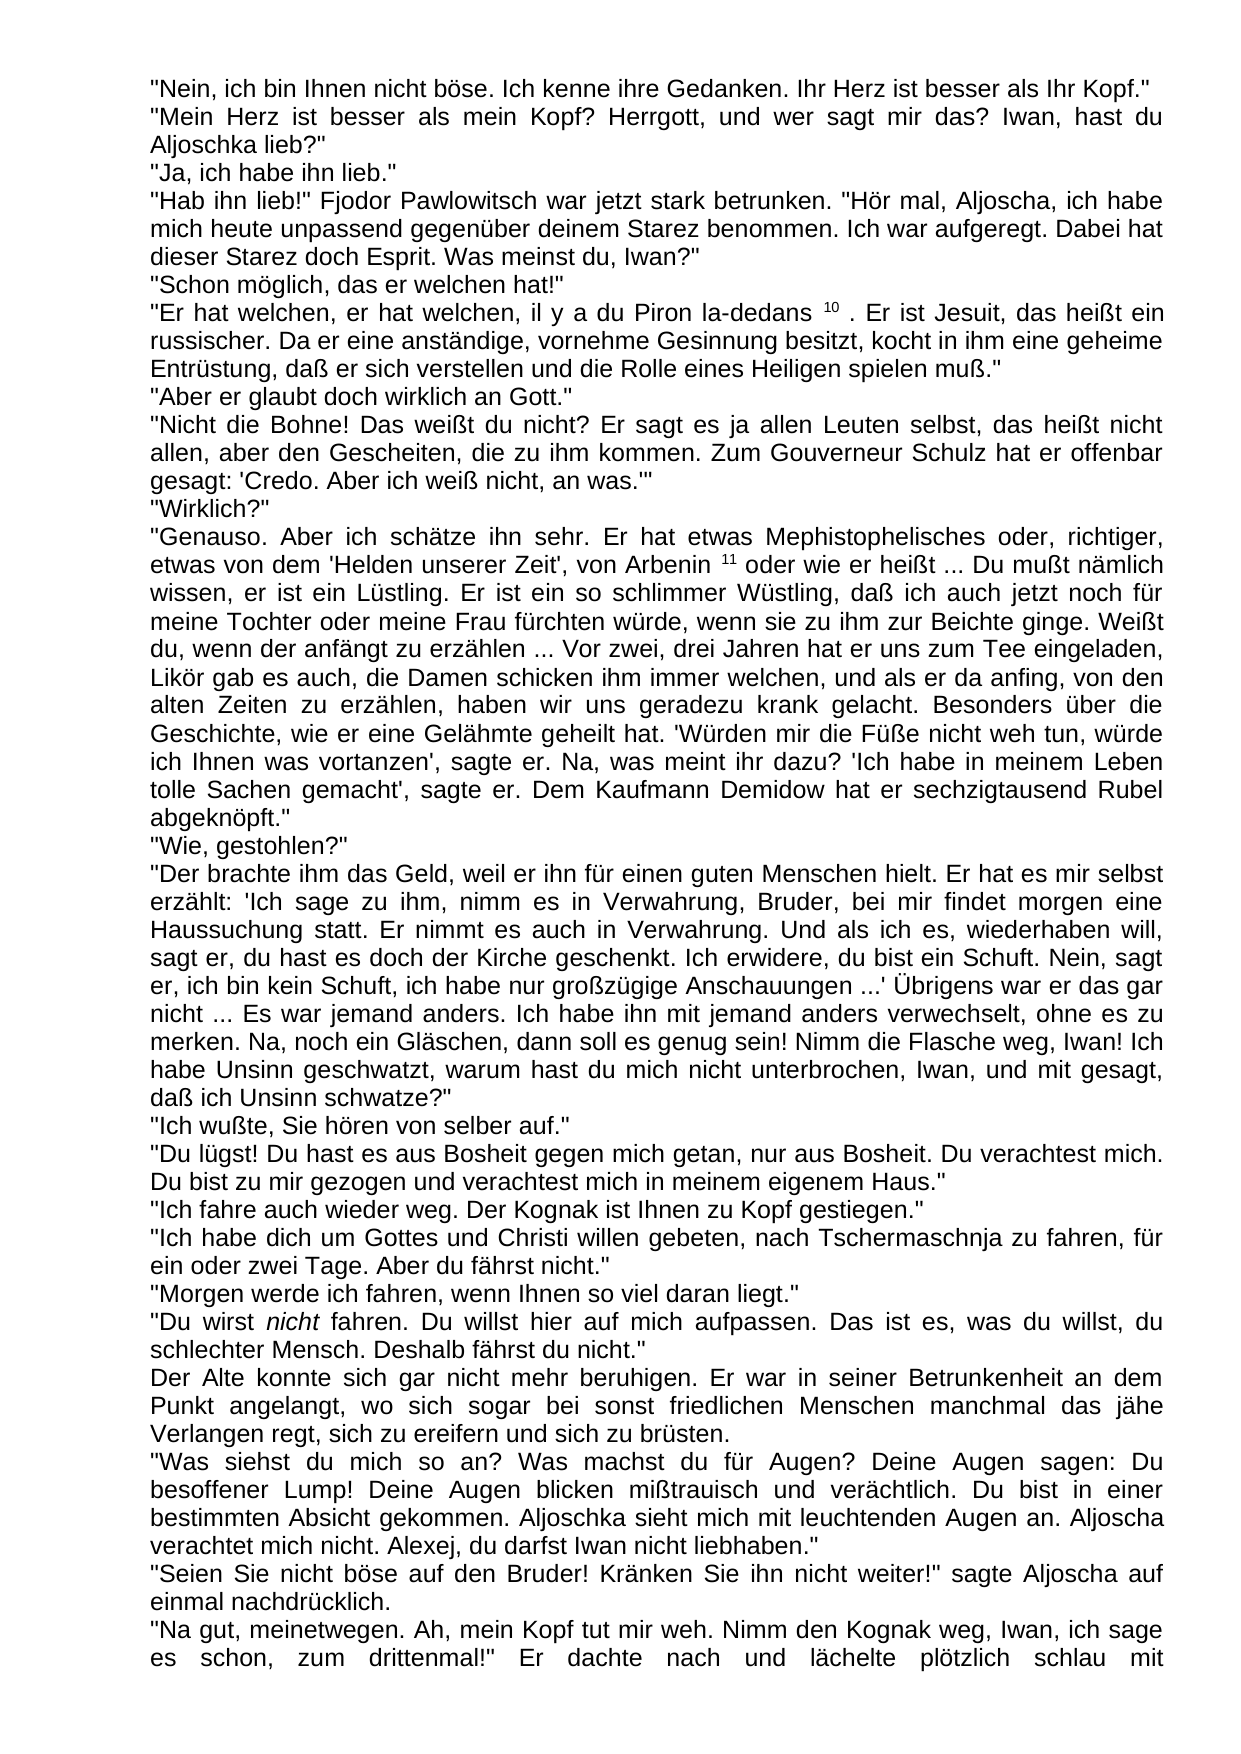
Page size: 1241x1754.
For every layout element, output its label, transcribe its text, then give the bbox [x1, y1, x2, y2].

text "Wirklich?" [150, 495, 1166, 523]
text "Na gut, meinetwegen. Ah, mein Kopf tut mir weh. Nimm den Kognak weg, Iwan, ich sage es schon, zum drittenmal!" Er dachte nach und lächelte plötzlich schlau mit [150, 1616, 1166, 1672]
text "Er hat welchen, er hat welchen, il y a du Piron la-dedans . Er ist Jesuit, das heißt ein russischer. Da er eine anständige, vornehme Gesinnung besitzt, kocht in ihm eine geheime Entrüstung, daß er sich verstellen und die Rolle eines Heiligen spielen muß." [150, 299, 1166, 383]
text Der Alte konnte sich gar nicht mehr beruhigen. Er war in seiner Betrunkenheit an dem Punkt angelangt, wo sich sogar bei sonst friedlichen Menschen manchmal das jähe Verlangen regt, sich zu ereifern und sich zu brüsten. [150, 1364, 1166, 1448]
text "Hab ihn lieb!" Fjodor Pawlowitsch war jetzt stark betrunken. "Hör mal, Aljoscha, ich habe mich heute unpassend gegenüber deinem Starez benommen. Ich war aufgeregt. Dabei hat dieser Starez doch Esprit. Was meinst du, Iwan?" [150, 187, 1166, 271]
text "Seien Sie nicht böse auf den Bruder! Kränken Sie ihn nicht weiter!" sagte Aljoscha auf einmal nachdrücklich. [150, 1560, 1166, 1616]
text "Wie, gestohlen?" [150, 832, 1166, 859]
text "Ich habe dich um Gottes und Christi willen gebeten, nach Tschermaschnja zu fahren, für ein oder zwei Tage. Aber du fährst nicht." [150, 1224, 1166, 1280]
text "Der brachte ihm das Geld, weil er ihn für einen guten Menschen hielt. Er hat es mir selbst erzählt: 'Ich sage zu ihm, nimm es in Verwahrung, Bruder, bei mir findet morgen eine Haussuchung statt. Er nimmt es auch in Verwahrung. Und als ich es, wiederhaben will, sagt er, du hast es doch der Kirche geschenkt. Ich erwidere, du bist ein Schuft. Nein, sagt er, ich bin kein Schuft, ich habe nur großzügige Anschauungen ...' Übrigens war er das gar nicht ... Es war jemand anders. Ich habe ihn mit jemand anders verwechselt, ohne es zu merken. Na, noch ein Gläschen, dann soll es genug sein! Nimm die Flasche weg, Iwan! Ich habe Unsinn geschwatzt, warum hast du mich nicht unterbrochen, Iwan, und mit gesagt, daß ich Unsinn schwatze?" [150, 859, 1166, 1112]
text "Schon möglich, das er welchen hat!" [150, 271, 1166, 299]
text "Du lügst! Du hast es aus Bosheit gegen mich getan, nur aus Bosheit. Du verachtest mich. Du bist zu mir gezogen und verachtest mich in meinem eigenem Haus." [150, 1140, 1166, 1196]
text "Ja, ich habe ihn lieb." [150, 159, 1166, 187]
text "Genauso. Aber ich schätze ihn sehr. Er hat etwas Mephistophelisches oder, richtiger, etwas von dem 'Helden unserer Zeit', von Arbenin oder wie er heißt ... Du mußt nämlich wissen, er ist ein Lüstling. Er ist ein so schlimmer Wüstling, daß ich auch jetzt noch für meine Tochter oder meine Frau fürchten würde, wenn sie zu ihm zur Beichte ginge. Weißt du, wenn der anfängt zu erzählen ... Vor zwei, drei Jahren hat er uns zum Tee eingeladen, Likör gab es auch, die Damen schicken ihm immer welchen, und als er da anfing, von den alten Zeiten zu erzählen, haben wir uns geradezu krank gelacht. Besonders über die Geschichte, wie er eine Gelähmte geheilt hat. 'Würden mir die Füße nicht weh tun, würde ich Ihnen was vortanzen', sagte er. Na, was meint ihr dazu? 'Ich habe in meinem Leben tolle Sachen gemacht', sagte er. Dem Kaufmann Demidow hat er sechzigtausend Rubel abgeknöpft." [150, 523, 1166, 832]
text "Nicht die Bohne! Das weißt du nicht? Er sagt es ja allen Leuten selbst, das heißt nicht allen, aber den Gescheiten, die zu ihm kommen. Zum Gouverneur Schulz hat er offenbar gesagt: 'Credo. Aber ich weiß nicht, an was.'" [150, 411, 1166, 495]
text "Was siehst du mich so an? Was machst du für Augen? Deine Augen sagen: Du besoffener Lump! Deine Augen blicken mißtrauisch und verächtlich. Du bist in einer bestimmten Absicht gekommen. Aljoschka sieht mich mit leuchtenden Augen an. Aljoscha verachtet mich nicht. Alexej, du darfst Iwan nicht liebhaben." [150, 1448, 1166, 1560]
text "Nein, ich bin Ihnen nicht böse. Ich kenne ihre Gedanken. Ihr Herz ist besser als Ihr Kopf." [150, 75, 1166, 103]
text "Ich wußte, Sie hören von selber auf." [150, 1112, 1166, 1140]
text "Morgen werde ich fahren, wenn Ihnen so viel daran liegt." [150, 1280, 1166, 1308]
text "Aber er glaubt doch wirklich an Gott." [150, 383, 1166, 411]
text "Du wirst nicht fahren. Du willst hier auf mich aufpassen. Das ist es, was du willst, du schlechter Mensch. Deshalb fährst du nicht." [150, 1308, 1166, 1364]
text "Ich fahre auch wieder weg. Der Kognak ist Ihnen zu Kopf gestiegen." [150, 1196, 1166, 1224]
text "Mein Herz ist besser als mein Kopf? Herrgott, und wer sagt mir das? Iwan, hast du Aljoschka lieb?" [150, 103, 1166, 159]
